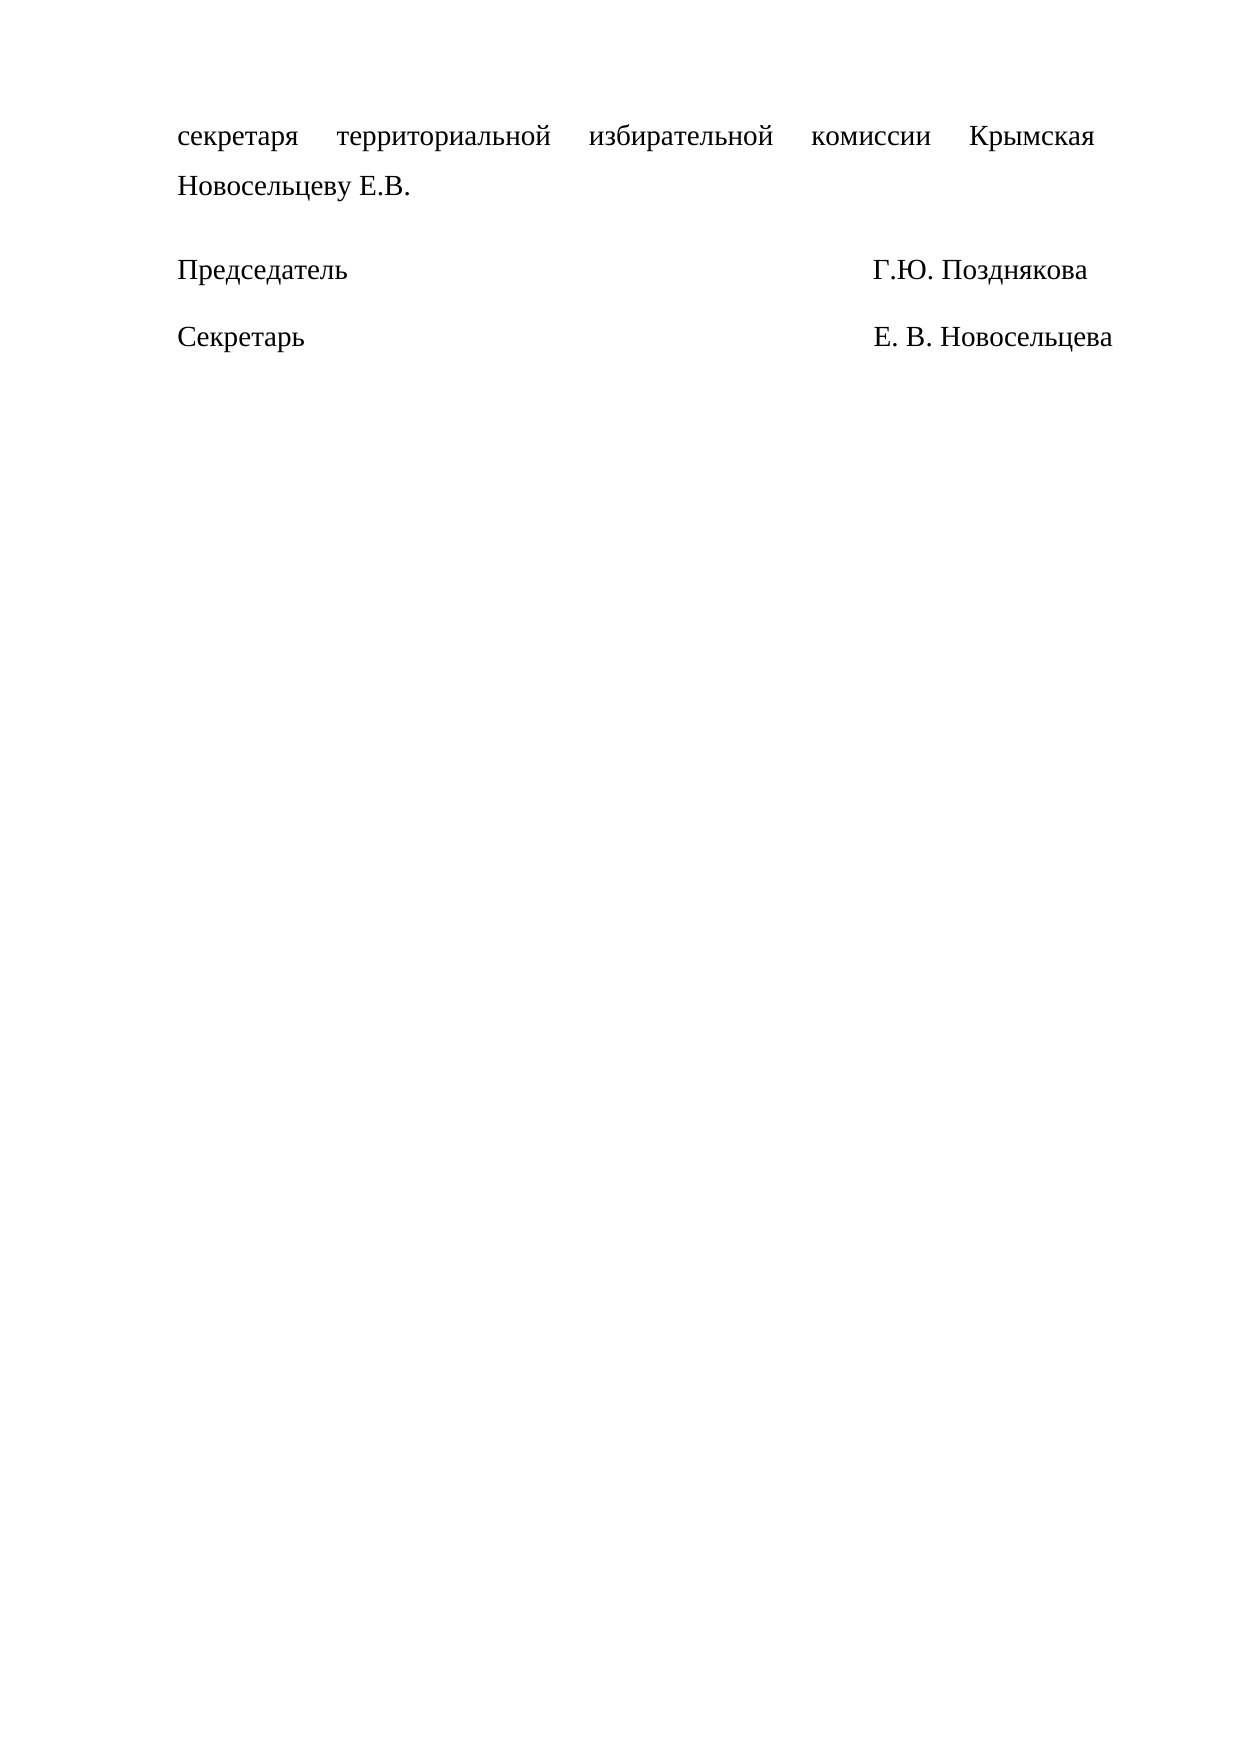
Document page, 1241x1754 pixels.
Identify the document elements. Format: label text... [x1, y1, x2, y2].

text Секретарь Е. В. Новосельцева [177, 319, 1133, 353]
text Председатель Г.Ю. Позднякова [177, 252, 1133, 286]
subtitle секретаря территориальной избирательной комиссии Крымская Новосельцеву Е.В. [177, 118, 1133, 202]
